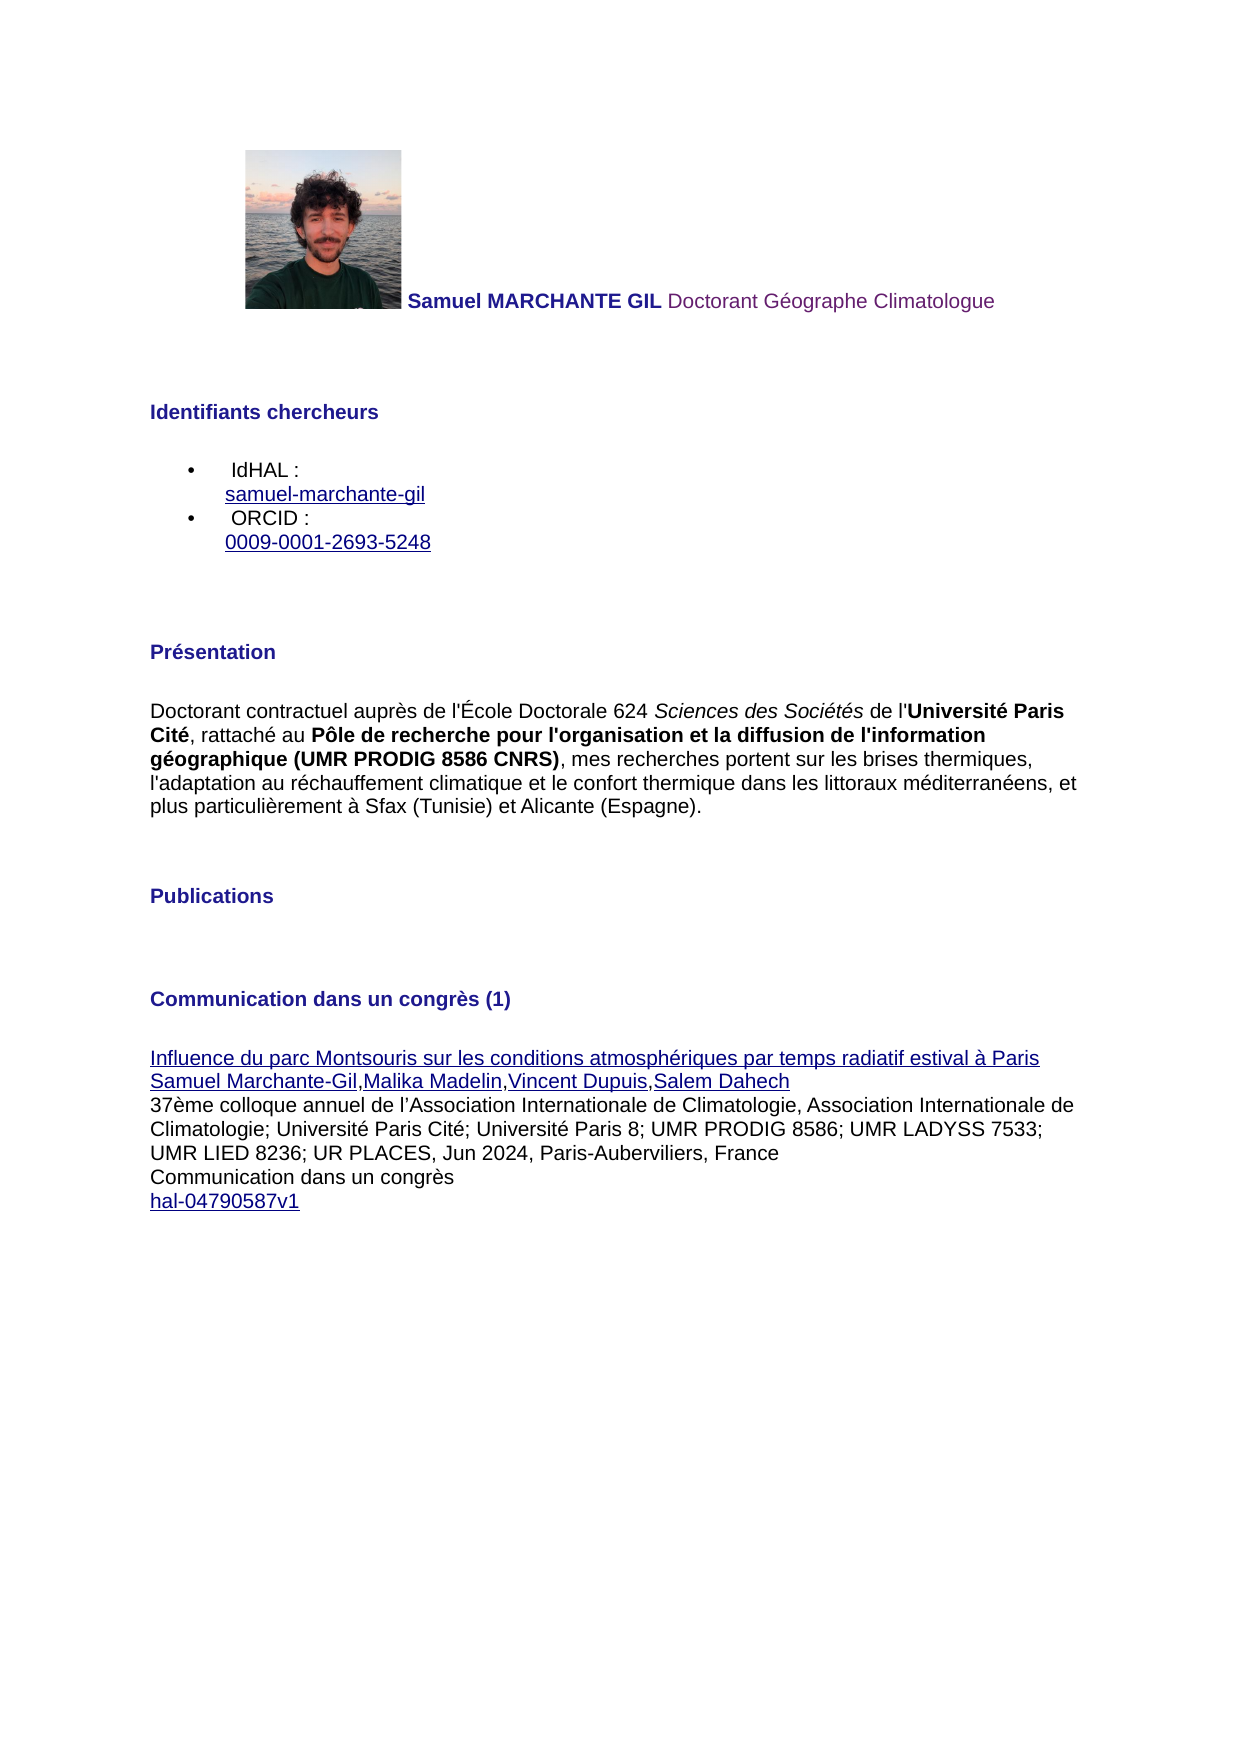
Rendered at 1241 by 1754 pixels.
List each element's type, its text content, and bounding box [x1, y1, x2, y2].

subtitle Publications [150, 884, 1090, 908]
subtitle Samuel MARCHANTE GIL Doctorant Géographe Climatologue [150, 150, 1090, 313]
subtitle Communication dans un congrès (1) [150, 987, 1090, 1011]
text Doctorant contractuel auprès de l'École Doctorale 624 Sciences des Sociétés de l'Université Paris Cité, rattaché au Pôle de recherche pour l'organisation et la diffusion de l'information géographique (UMR PRODIG 8586 CNRS), mes recherches portent sur les brises thermiques, l'adaptation au réchauffement climatique et le confort thermique dans les littoraux méditerranéens, et plus particulièrement à Sfax (Tunisie) et Alicante (Espagne). [150, 698, 1090, 818]
list IdHAL : [187, 458, 1090, 482]
table_header Influence du parc Montsouris sur les conditions atmosphériques par temps radiatif estival à Paris Samuel Marchante-Gil,Malika Madelin,Vincent Dupuis,Salem Dahech 37ème colloque annuel de l’Association Internationale de Climatologie, Association Internationale de Climatologie; Université Paris Cité; Université Paris 8; UMR PRODIG 8586; UMR LADYSS 7533; UMR LIED 8236; UR PLACES, Jun 2024, Paris-Auberviliers, France Communication dans un congrès hal-04790587v1 [150, 1045, 1090, 1213]
list ORCID : [187, 506, 1090, 530]
list 0009-0001-2693-5248 [187, 530, 1090, 554]
list samuel-marchante-gil [187, 482, 1090, 506]
subtitle Identifiants chercheurs [150, 399, 1090, 423]
subtitle Présentation [150, 640, 1090, 664]
picture [245, 150, 402, 309]
